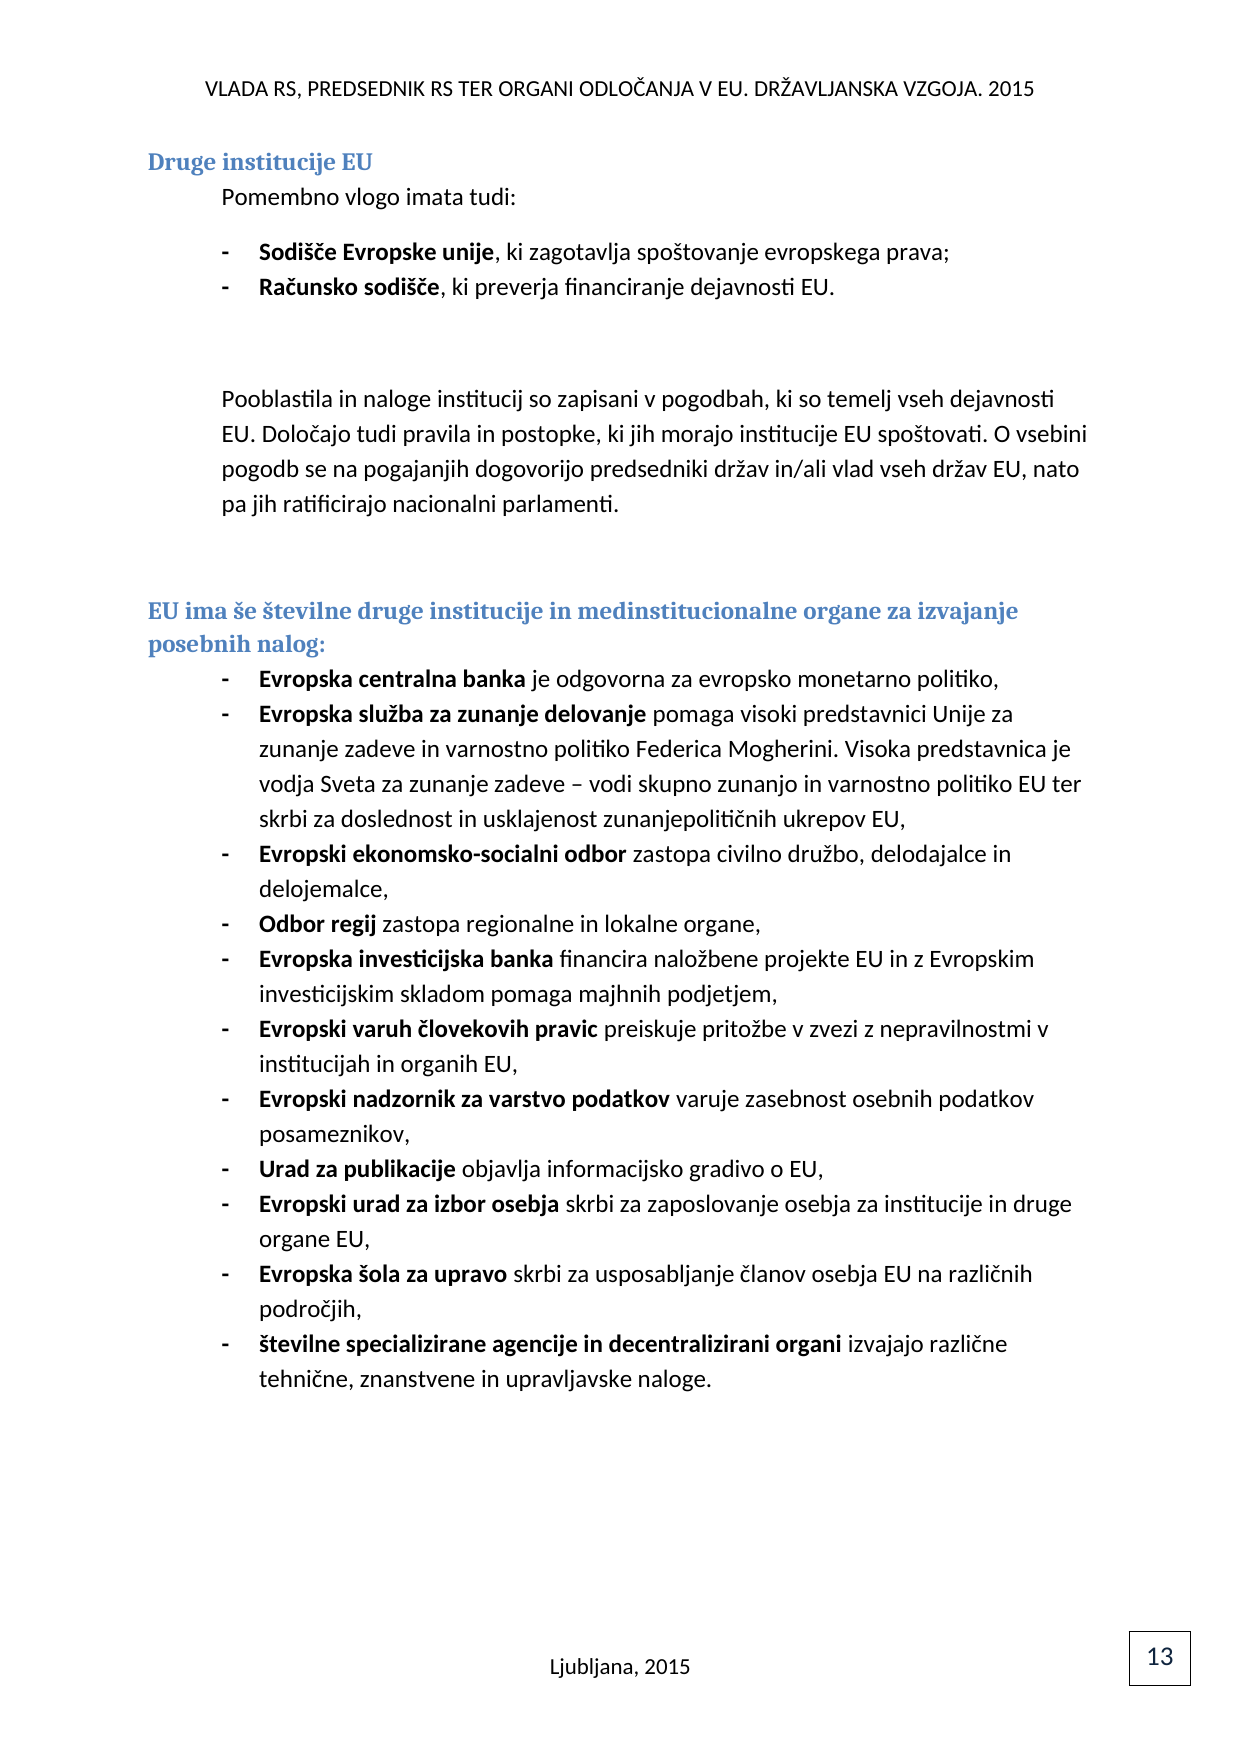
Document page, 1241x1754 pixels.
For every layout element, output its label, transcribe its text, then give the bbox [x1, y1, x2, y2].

list Evropski varuh človekovih pravic preiskuje pritožbe v zvezi z nepravilnostmi v institucijah in organih EU, [221, 1013, 1093, 1078]
text Pomembno vlogo imata tudi: [148, 181, 1093, 211]
list Evropski ekonomsko-socialni odbor zastopa civilno družbo, delodajalce in delojemalce, [221, 838, 1093, 903]
list Sodišče Evropske unije, ki zagotavlja spoštovanje evropskega prava; [221, 236, 1093, 267]
list Evropski nadzornik za varstvo podatkov varuje zasebnost osebnih podatkov posameznikov, [221, 1083, 1093, 1148]
list Odbor regij zastopa regionalne in lokalne organe, [221, 908, 1093, 938]
subtitle EU ima še številne druge institucije in medinstitucionalne organe za izvajanje posebnih nalog: [148, 597, 1093, 659]
text Pooblastila in naloge institucij so zapisani v pogodbah, ki so temelj vseh dejavnosti EU. Določajo tudi pravila in postopke, ki jih morajo institucije EU spoštovati. O vsebini pogodb se na pogajanjih dogovorijo predsedniki držav in/ali vlad vseh držav EU, nato pa jih ratificirajo nacionalni parlamenti. [221, 383, 1093, 519]
list Evropska služba za zunanje delovanje pomaga visoki predstavnici Unije za zunanje zadeve in varnostno politiko Federica Mogherini. Visoka predstavnica je vodja Sveta za zunanje zadeve – vodi skupno zunanjo in varnostno politiko EU ter skrbi za doslednost in usklajenost zunanjepolitičnih ukrepov EU, [221, 698, 1093, 833]
list Evropska centralna banka je odgovorna za evropsko monetarno politiko, [221, 663, 1093, 693]
list Urad za publikacije objavlja informacijsko gradivo o EU, [221, 1153, 1093, 1183]
list Evropska šola za upravo skrbi za usposabljanje članov osebja EU na različnih področjih, [221, 1258, 1093, 1323]
list Evropski urad za izbor osebja skrbi za zaposlovanje osebja za institucije in druge organe EU, [221, 1188, 1093, 1253]
list Evropska investicijska banka financira naložbene projekte EU in z Evropskim investicijskim skladom pomaga majhnih podjetjem, [221, 943, 1093, 1008]
subtitle Druge institucije EU [148, 148, 1093, 176]
list Računsko sodišče, ki preverja financiranje dejavnosti EU. [221, 271, 1093, 302]
list številne specializirane agencije in decentralizirani organi izvajajo različne tehnične, znanstvene in upravljavske naloge. [221, 1328, 1093, 1393]
